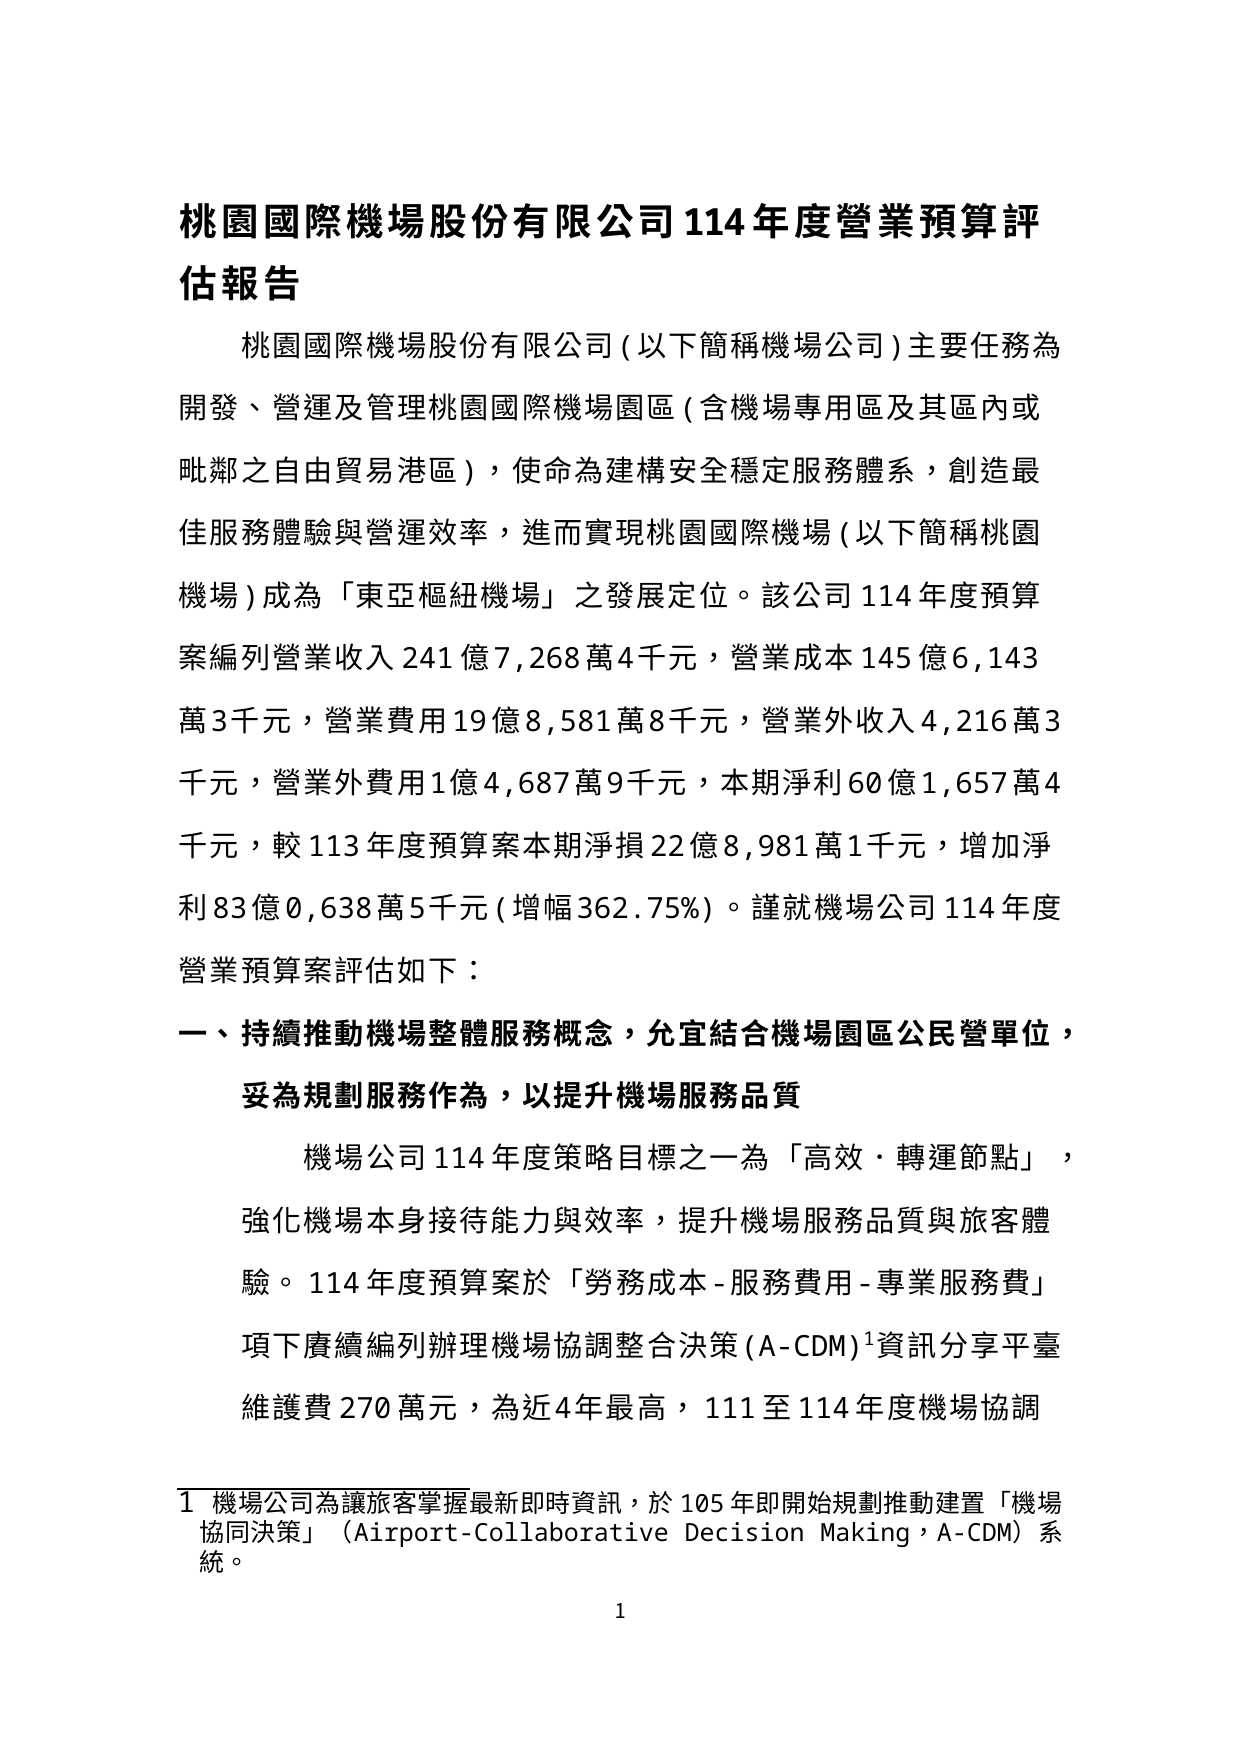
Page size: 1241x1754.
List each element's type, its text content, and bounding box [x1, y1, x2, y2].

subtitle 一、持續推動機場整體服務概念，允宜結合機場園區公民營單位，妥為規劃服務作為，以提升機場服務品質 [177, 990, 1063, 1115]
text 桃園國際機場股份有限公司(以下簡稱機場公司)主要任務為開發、營運及管理桃園國際機場園區(含機場專用區及其區內或毗鄰之自由貿易港區)，使命為建構安全穩定服務體系，創造最佳服務體驗與營運效率，進而實現桃園國際機場(以下簡稱桃園機場)成為「東亞樞紐機場」之發展定位。該公司114年度預算案編列營業收入241億7,268萬4千元，營業成本145億6,143萬3千元，營業費用19億8,581萬8千元，營業外收入4,216萬3千元，營業外費用1億4,687萬9千元，本期淨利60億1,657萬4千元，較113年度預算案本期淨損22億8,981萬1千元，增加淨利83億0,638萬5千元(增幅362.75%)。謹就機場公司114年度營業預算案評估如下： [177, 302, 1063, 990]
text 機場公司為讓旅客掌握最新即時資訊，於105年即開始規劃推動建置「機場協同決策」（Airport-Collaborative Decision Making，A-CDM）系統。 [177, 1489, 1063, 1577]
text 機場公司114年度策略目標之一為「高效．轉運節點」，強化機場本身接待能力與效率，提升機場服務品質與旅客體驗。114年度預算案於「勞務成本-服務費用-專業服務費」項下賡續編列辦理機場協調整合決策(A-CDM)資訊分享平臺維護費270萬元，為近4年最高，111至114年度機場協調整合決策資訊分享平臺維護費用預決算概況詳表1。經查： [236, 1115, 1063, 1427]
text 桃園國際機場股份有限公司114年度營業預算評估報告 [177, 177, 1063, 302]
